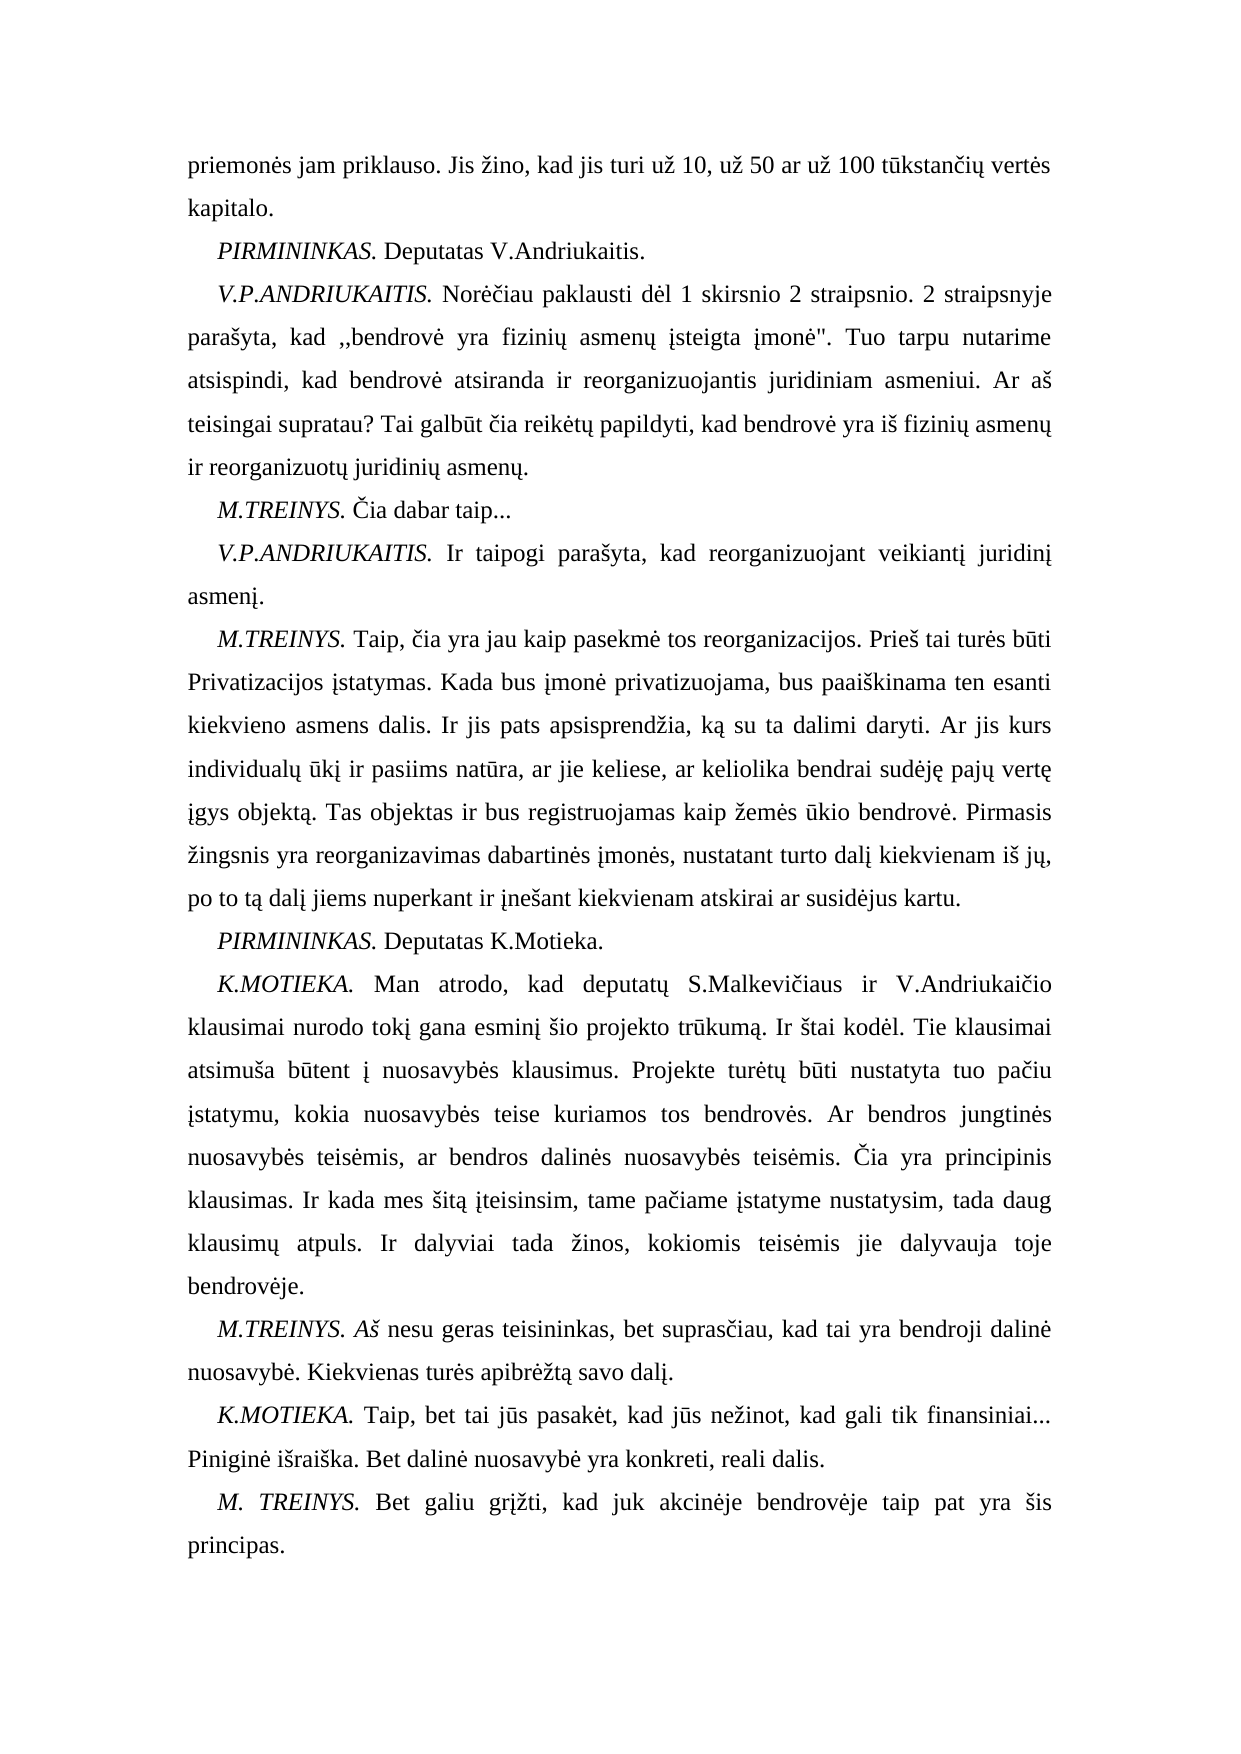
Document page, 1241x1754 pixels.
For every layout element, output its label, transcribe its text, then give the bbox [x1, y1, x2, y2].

text M.TREINYS. Čia dabar taip... [187, 495, 1053, 524]
text PIRMININKAS. Deputatas V.Andriukaitis. [187, 236, 1053, 265]
text V.P.ANDRIUKAITIS. Norėčiau paklausti dėl 1 skirsnio 2 straipsnio. 2 straipsnyje parašyta, kad ,,bendrovė yra fizinių asmenų įsteigta įmonė". Tuo tarpu nutarime atsispindi, kad bendrovė atsiranda ir reorganizuojantis juridiniam asmeniui. Ar aš teisingai supratau? Tai galbūt čia reikėtų papildyti, kad bendrovė yra iš fizinių asmenų ir reorganizuotų juridinių asmenų. [187, 279, 1053, 481]
text M. TREINYS. Bet galiu grįžti, kad juk akcinėje bendrovėje taip pat yra šis principas. [187, 1487, 1053, 1559]
text PIRMININKAS. Deputatas K.Motieka. [187, 926, 1053, 955]
text M.TREINYS. Taip, čia yra jau kaip pasekmė tos reorganizacijos. Prieš tai turės būti Privatizacijos įstatymas. Kada bus įmonė privatizuojama, bus paaiškinama ten esanti kiekvieno asmens dalis. Ir jis pats apsisprendžia, ką su ta dalimi daryti. Ar jis kurs individualų ūkį ir pasiims natūra, ar jie keliese, ar keliolika bendrai sudėję pajų vertę įgys objektą. Tas objektas ir bus registruojamas kaip žemės ūkio bendrovė. Pirmasis žingsnis yra reorganizavimas dabartinės įmonės, nustatant turto dalį kiekvienam iš jų, po to tą dalį jiems nuperkant ir įnešant kiekvienam atskirai ar susidėjus kartu. [187, 624, 1053, 912]
text priemonės jam priklauso. Jis žino, kad jis turi už 10, už 50 ar už 100 tūkstančių vertės kapitalo. [187, 150, 1053, 222]
text V.P.ANDRIUKAITIS. Ir taipogi parašyta, kad reorganizuojant veikiantį juridinį asmenį. [187, 538, 1053, 610]
text M.TREINYS. Aš nesu geras teisininkas, bet suprasčiau, kad tai yra bendroji dalinė nuosavybė. Kiekvienas turės apibrėžtą savo dalį. [187, 1314, 1053, 1386]
text K.MOTIEKA. Man atrodo, kad deputatų S.Malkevičiaus ir V.Andriukaičio klausimai nurodo tokį gana esminį šio projekto trūkumą. Ir štai kodėl. Tie klausimai atsimuša būtent į nuosavybės klausimus. Projekte turėtų būti nustatyta tuo pačiu įstatymu, kokia nuosavybės teise kuriamos tos bendrovės. Ar bendros jungtinės nuosavybės teisėmis, ar bendros dalinės nuosavybės teisėmis. Čia yra principinis klausimas. Ir kada mes šitą įteisinsim, tame pačiame įstatyme nustatysim, tada daug klausimų atpuls. Ir dalyviai tada žinos, kokiomis teisėmis jie dalyvauja toje bendrovėje. [187, 969, 1053, 1300]
text K.MOTIEKA. Taip, bet tai jūs pasakėt, kad jūs nežinot, kad gali tik finansiniai... Piniginė išraiška. Bet dalinė nuosavybė yra konkreti, reali dalis. [187, 1401, 1053, 1472]
